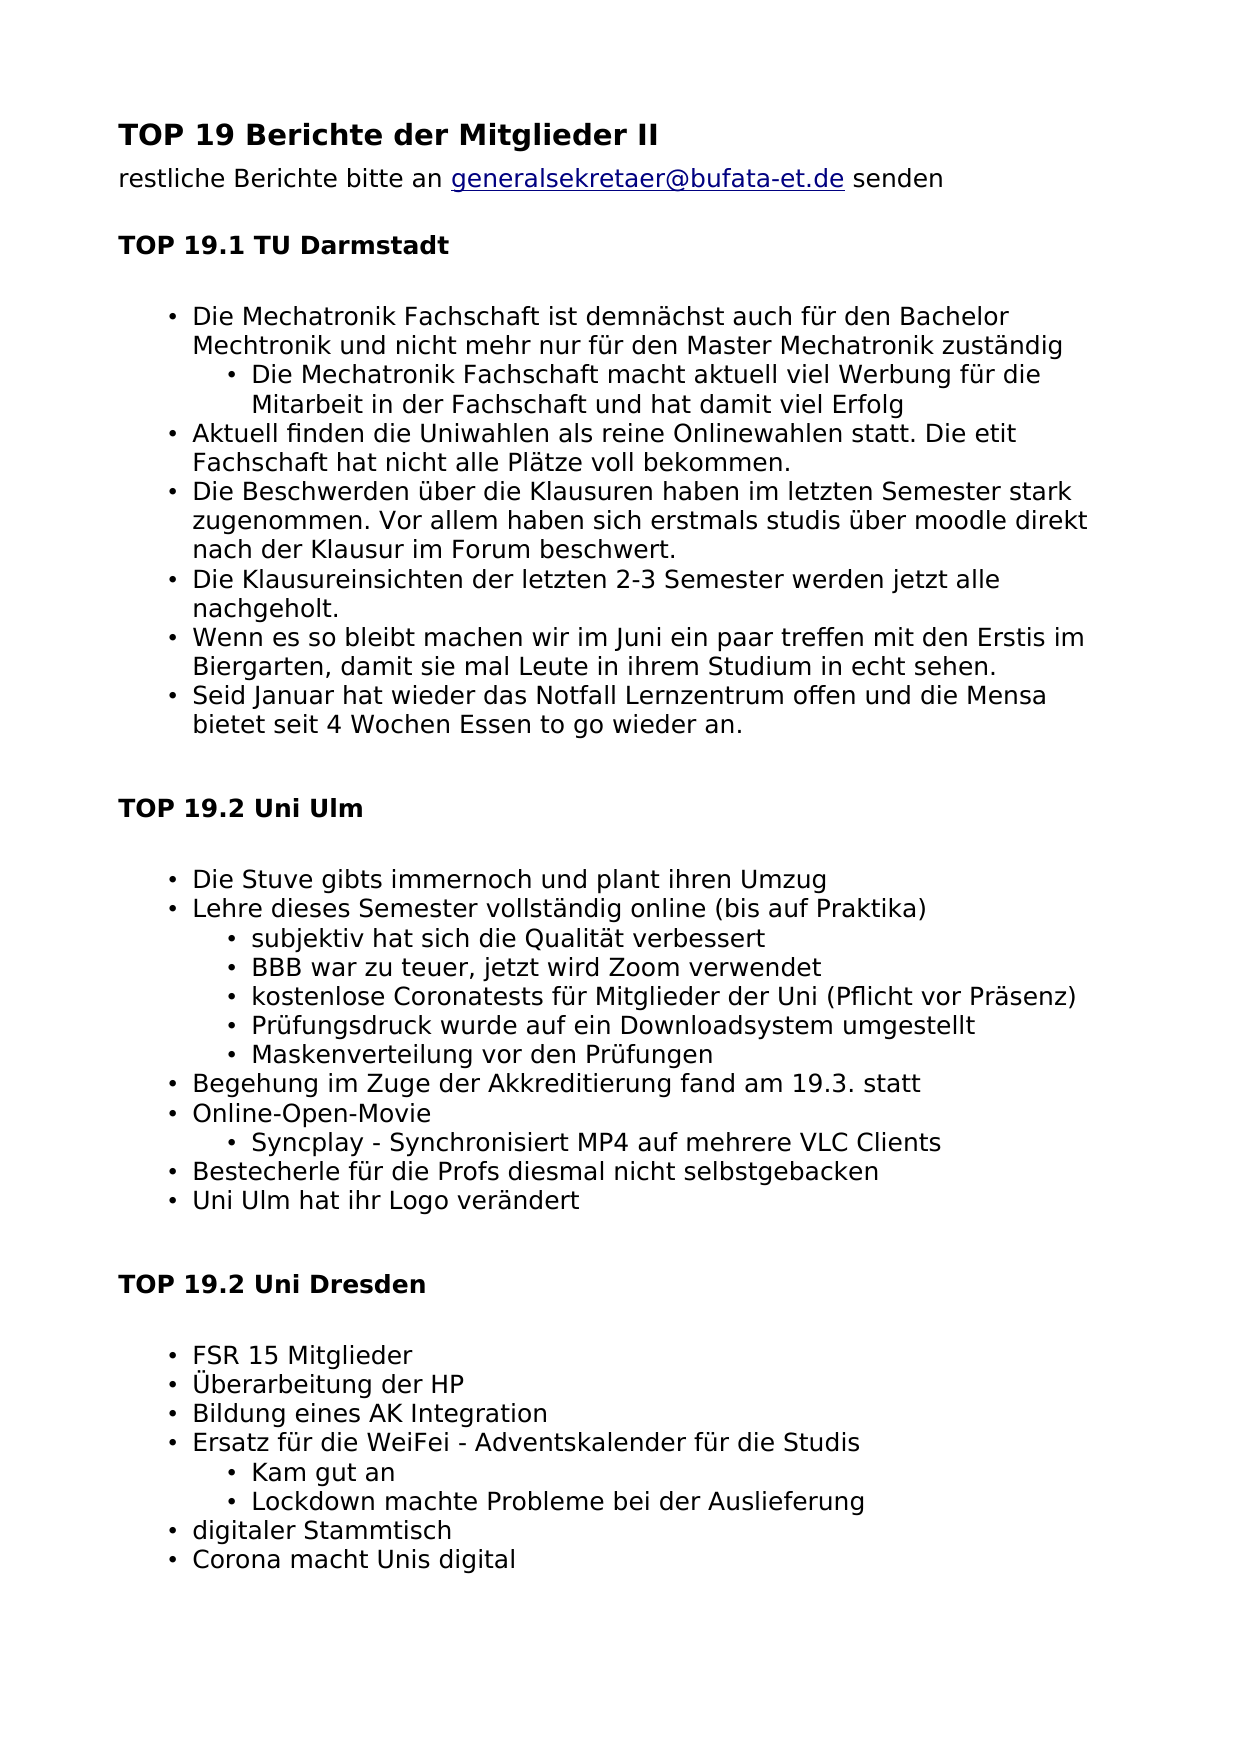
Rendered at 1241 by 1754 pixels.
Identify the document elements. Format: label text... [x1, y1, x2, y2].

list Corona macht Unis digital [177, 1545, 1122, 1574]
list FSR 15 Mitglieder [177, 1341, 1122, 1370]
subtitle TOP 19.2 Uni Dresden [118, 1270, 1122, 1299]
list Die Stuve gibts immernoch und plant ihren Umzug [177, 866, 1122, 895]
list Die Mechatronik Fachschaft ist demnächst auch für den Bachelor Mechtronik und nicht mehr nur für den Master Mechatronik zuständig [177, 302, 1122, 361]
list Syncplay - Synchronisiert MP4 auf mehrere VLC Clients [236, 1128, 1122, 1157]
list Die Mechatronik Fachschaft macht aktuell viel Werbung für die Mitarbeit in der Fachschaft und hat damit viel Erfolg [236, 361, 1122, 419]
list digitaler Stammtisch [177, 1516, 1122, 1545]
list Kam gut an [236, 1458, 1122, 1487]
list Überarbeitung der HP [177, 1370, 1122, 1399]
text restliche Berichte bitte an generalsekretaer@bufata-et.de senden [118, 164, 1122, 194]
list subjektiv hat sich die Qualität verbessert [236, 924, 1122, 953]
subtitle TOP 19.1 TU Darmstadt [118, 231, 1122, 260]
list Online-Open-Movie [177, 1099, 1122, 1128]
list Ersatz für die WeiFei - Adventskalender für die Studis [177, 1429, 1122, 1458]
list Aktuell finden die Uniwahlen als reine Onlinewahlen statt. Die etit Fachschaft hat nicht alle Plätze voll bekommen. [177, 419, 1122, 477]
list Seid Januar hat wieder das Notfall Lernzentrum offen und die Mensa bietet seit 4 Wochen Essen to go wieder an. [177, 682, 1122, 740]
list BBB war zu teuer, jetzt wird Zoom verwendet [236, 953, 1122, 982]
list Lehre dieses Semester vollständig online (bis auf Praktika) [177, 895, 1122, 924]
list Lockdown machte Probleme bei der Auslieferung [236, 1487, 1122, 1516]
list Bestecherle für die Profs diesmal nicht selbstgebacken [177, 1157, 1122, 1186]
list Die Beschwerden über die Klausuren haben im letzten Semester stark zugenommen. Vor allem haben sich erstmals studis über moodle direkt nach der Klausur im Forum beschwert. [177, 477, 1122, 565]
list Die Klausureinsichten der letzten 2-3 Semester werden jetzt alle nachgeholt. [177, 565, 1122, 623]
list Prüfungsdruck wurde auf ein Downloadsystem umgestellt [236, 1011, 1122, 1041]
list Begehung im Zuge der Akkreditierung fand am 19.3. statt [177, 1070, 1122, 1099]
list kostenlose Coronatests für Mitglieder der Uni (Pflicht vor Präsenz) [236, 982, 1122, 1011]
list Maskenverteilung vor den Prüfungen [236, 1041, 1122, 1070]
subtitle TOP 19 Berichte der Mitglieder II [118, 118, 1122, 152]
list Uni Ulm hat ihr Logo verändert [177, 1186, 1122, 1216]
list Bildung eines AK Integration [177, 1399, 1122, 1429]
list Wenn es so bleibt machen wir im Juni ein paar treffen mit den Erstis im Biergarten, damit sie mal Leute in ihrem Studium in echt sehen. [177, 623, 1122, 682]
subtitle TOP 19.2 Uni Ulm [118, 794, 1122, 823]
